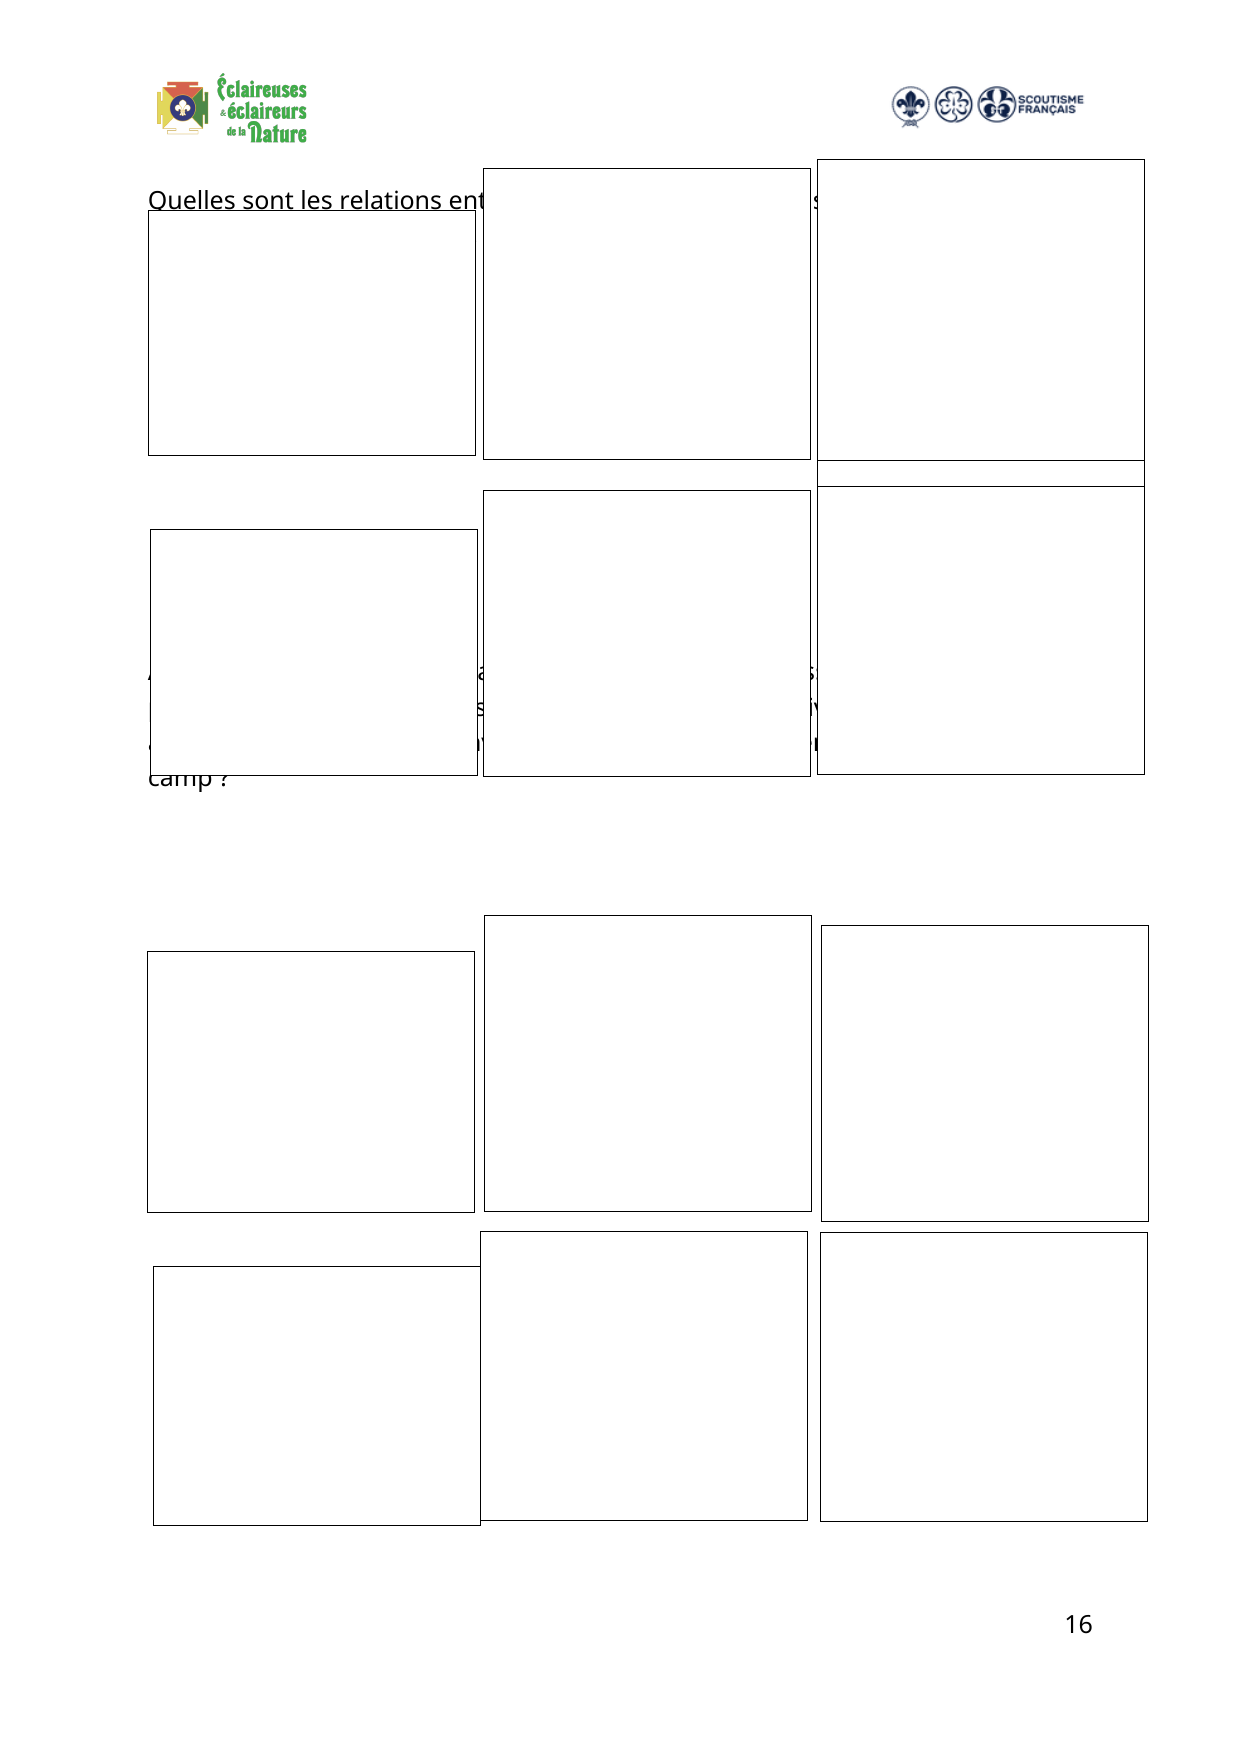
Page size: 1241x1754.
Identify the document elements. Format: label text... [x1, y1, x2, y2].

text Quelles sont les relations entre jeunes au sein de l’unité, sont-ils soudés, en cohésion ? Y a-t-il des exclus ? Relations garçons-filles ? [148, 148, 1093, 252]
picture [883, 78, 1092, 132]
picture [147, 73, 307, 144]
text Avez-vous mis en place un pacte dans l’unité ? La promesse ? La progression personnelle (talents, qualités, …) ? La progression collective (expéditions, aventures, …) ? Comment envisagez-vous de les mettre en place durant le camp ? [148, 654, 1093, 794]
